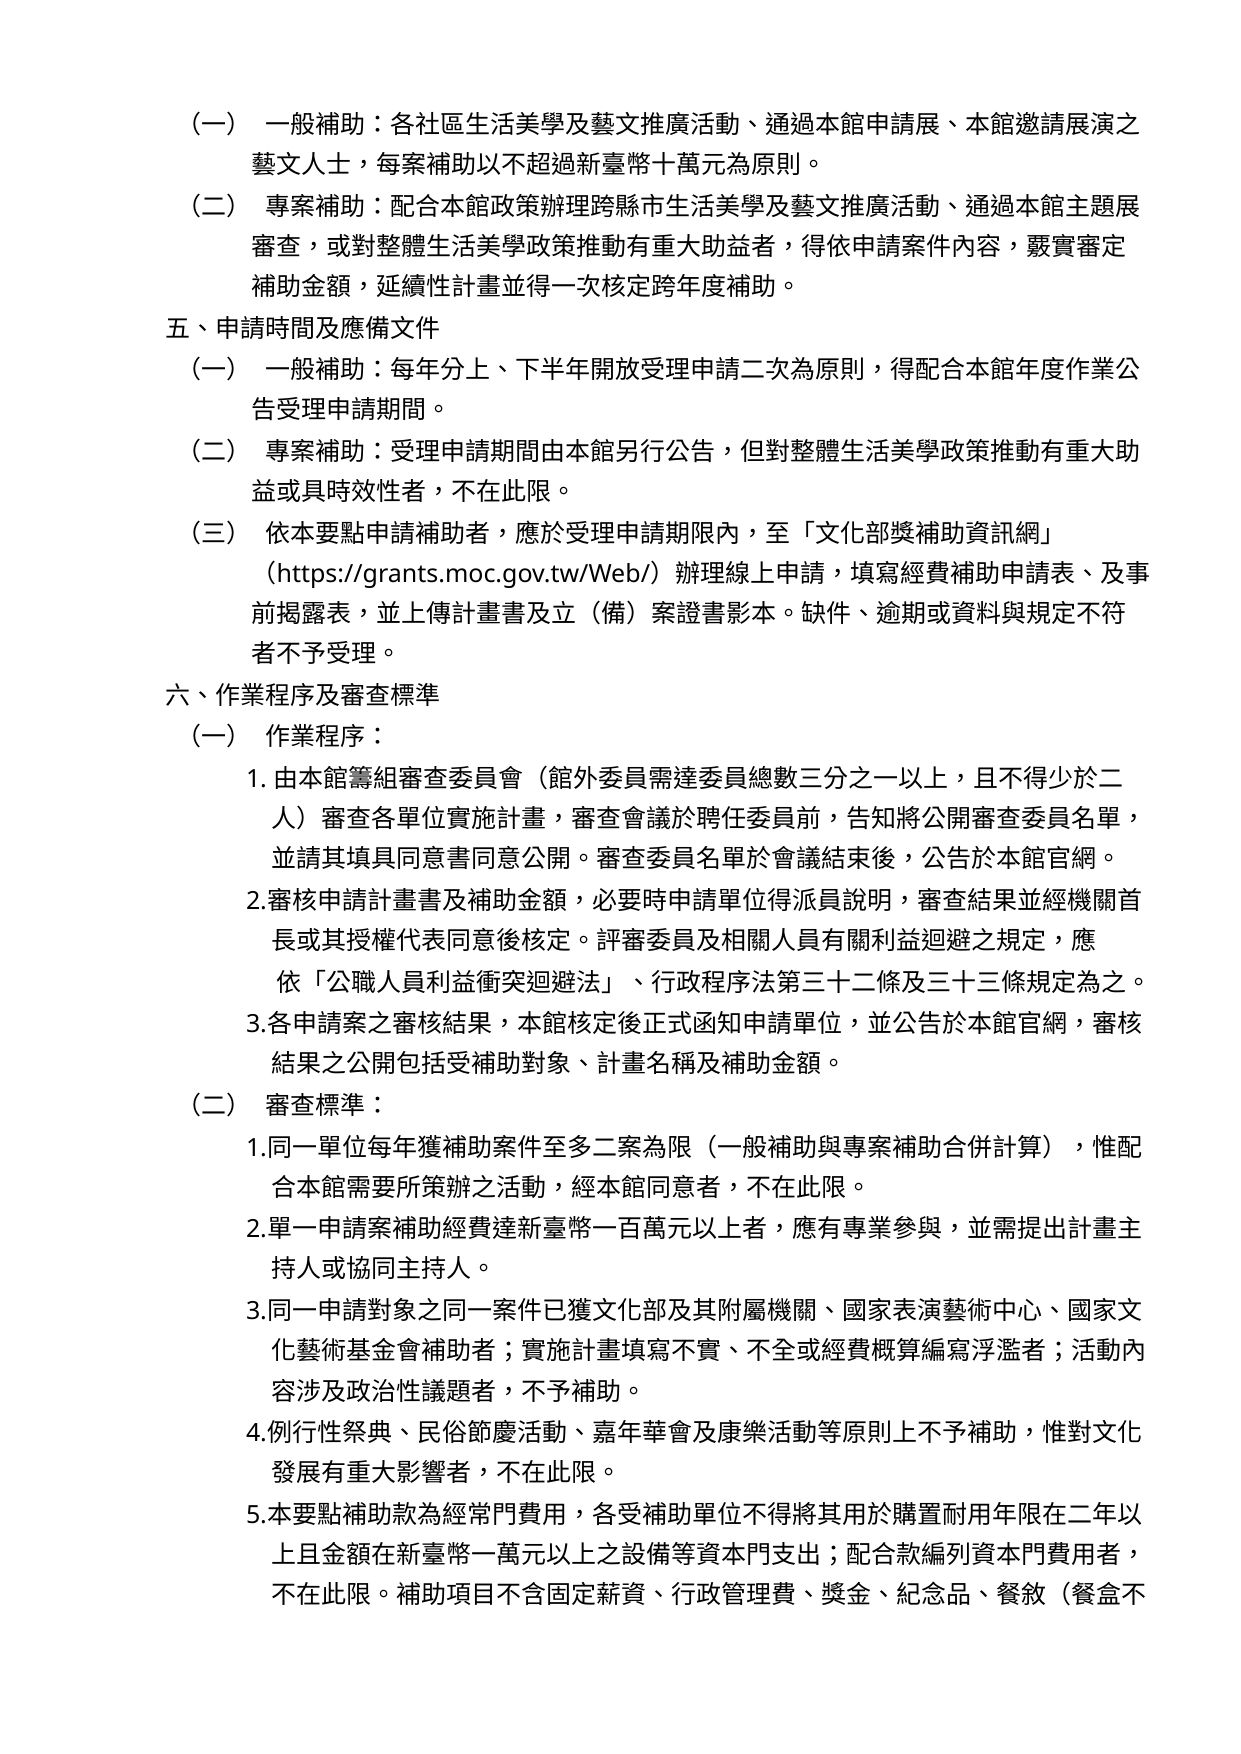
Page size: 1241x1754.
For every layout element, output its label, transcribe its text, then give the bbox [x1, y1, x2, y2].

text 3.同一申請對象之同一案件已獲文化部及其附屬機關、國家表演藝術中心、國家文化藝術基金會補助者；實施計畫填寫不實、不全或經費概算編寫浮濫者；活動內容涉及政治性議題者，不予補助。 [246, 1291, 1150, 1407]
list 作業程序： [176, 717, 1150, 753]
text 依「公職人員利益衝突迴避法」、行政程序法第三十二條及三十三條規定為之。 [166, 962, 1151, 998]
list 專案補助：配合本館政策辦理跨縣市生活美學及藝文推廣活動、通過本館主題展審查，或對整體生活美學政策推動有重大助益者，得依申請案件內容，覈實審定補助金額，延續性計畫並得一次核定跨年度補助。 [176, 186, 1150, 303]
text 六、作業程序及審查標準 [166, 675, 1150, 712]
text 5.本要點補助款為經常門費用，各受補助單位不得將其用於購置耐用年限在二年以上且金額在新臺幣一萬元以上之設備等資本門支出；配合款編列資本門費用者，不在此限。補助項目不含固定薪資、行政管理費、獎金、紀念品、餐敘（餐盒不 [246, 1494, 1150, 1611]
list 一般補助：每年分上、下半年開放受理申請二次為原則，得配合本館年度作業公告受理申請期間。 [176, 349, 1150, 426]
list 一般補助：各社區生活美學及藝文推廣活動、通過本館申請展、本館邀請展演之藝文人士，每案補助以不超過新臺幣十萬元為原則。 [176, 104, 1150, 181]
text 2.審核申請計畫書及補助金額，必要時申請單位得派員說明，審查結果並經機關首長或其授權代表同意後核定。評審委員及相關人員有關利益迴避之規定，應 [246, 880, 1150, 957]
text 2.單一申請案補助經費達新臺幣一百萬元以上者，應有專業參與，並需提出計畫主持人或協同主持人。 [246, 1209, 1150, 1285]
text 1. 由本館籌組審查委員會（館外委員需達委員總數三分之一以上，且不得少於二人）審查各單位實施計畫，審查會議於聘任委員前，告知將公開審查委員名單，並請其填具同意書同意公開。審查委員名單於會議結束後，公告於本館官網。 [246, 758, 1150, 875]
list 審查標準： [176, 1085, 1150, 1122]
text 3.各申請案之審核結果，本館核定後正式函知申請單位，並公告於本館官網，審核結果之公開包括受補助對象、計畫名稱及補助金額。 [246, 1004, 1150, 1080]
list 依本要點申請補助者，應於受理申請期限內，至「文化部獎補助資訊網」（https://grants.moc.gov.tw/Web/）辦理線上申請，填寫經費補助申請表、及事前揭露表，並上傳計畫書及立（備）案證書影本。缺件、逾期或資料與規定不符者不予受理。 [176, 513, 1150, 670]
list 專案補助：受理申請期間由本館另行公告，但對整體生活美學政策推動有重大助益或具時效性者，不在此限。 [176, 431, 1150, 508]
text 4.例行性祭典、民俗節慶活動、嘉年華會及康樂活動等原則上不予補助，惟對文化發展有重大影響者，不在此限。 [246, 1412, 1150, 1489]
text 1.同一單位每年獲補助案件至多二案為限（一般補助與專案補助合併計算），惟配合本館需要所策辦之活動，經本館同意者，不在此限。 [246, 1127, 1150, 1203]
text 五、申請時間及應備文件 [166, 308, 1150, 344]
